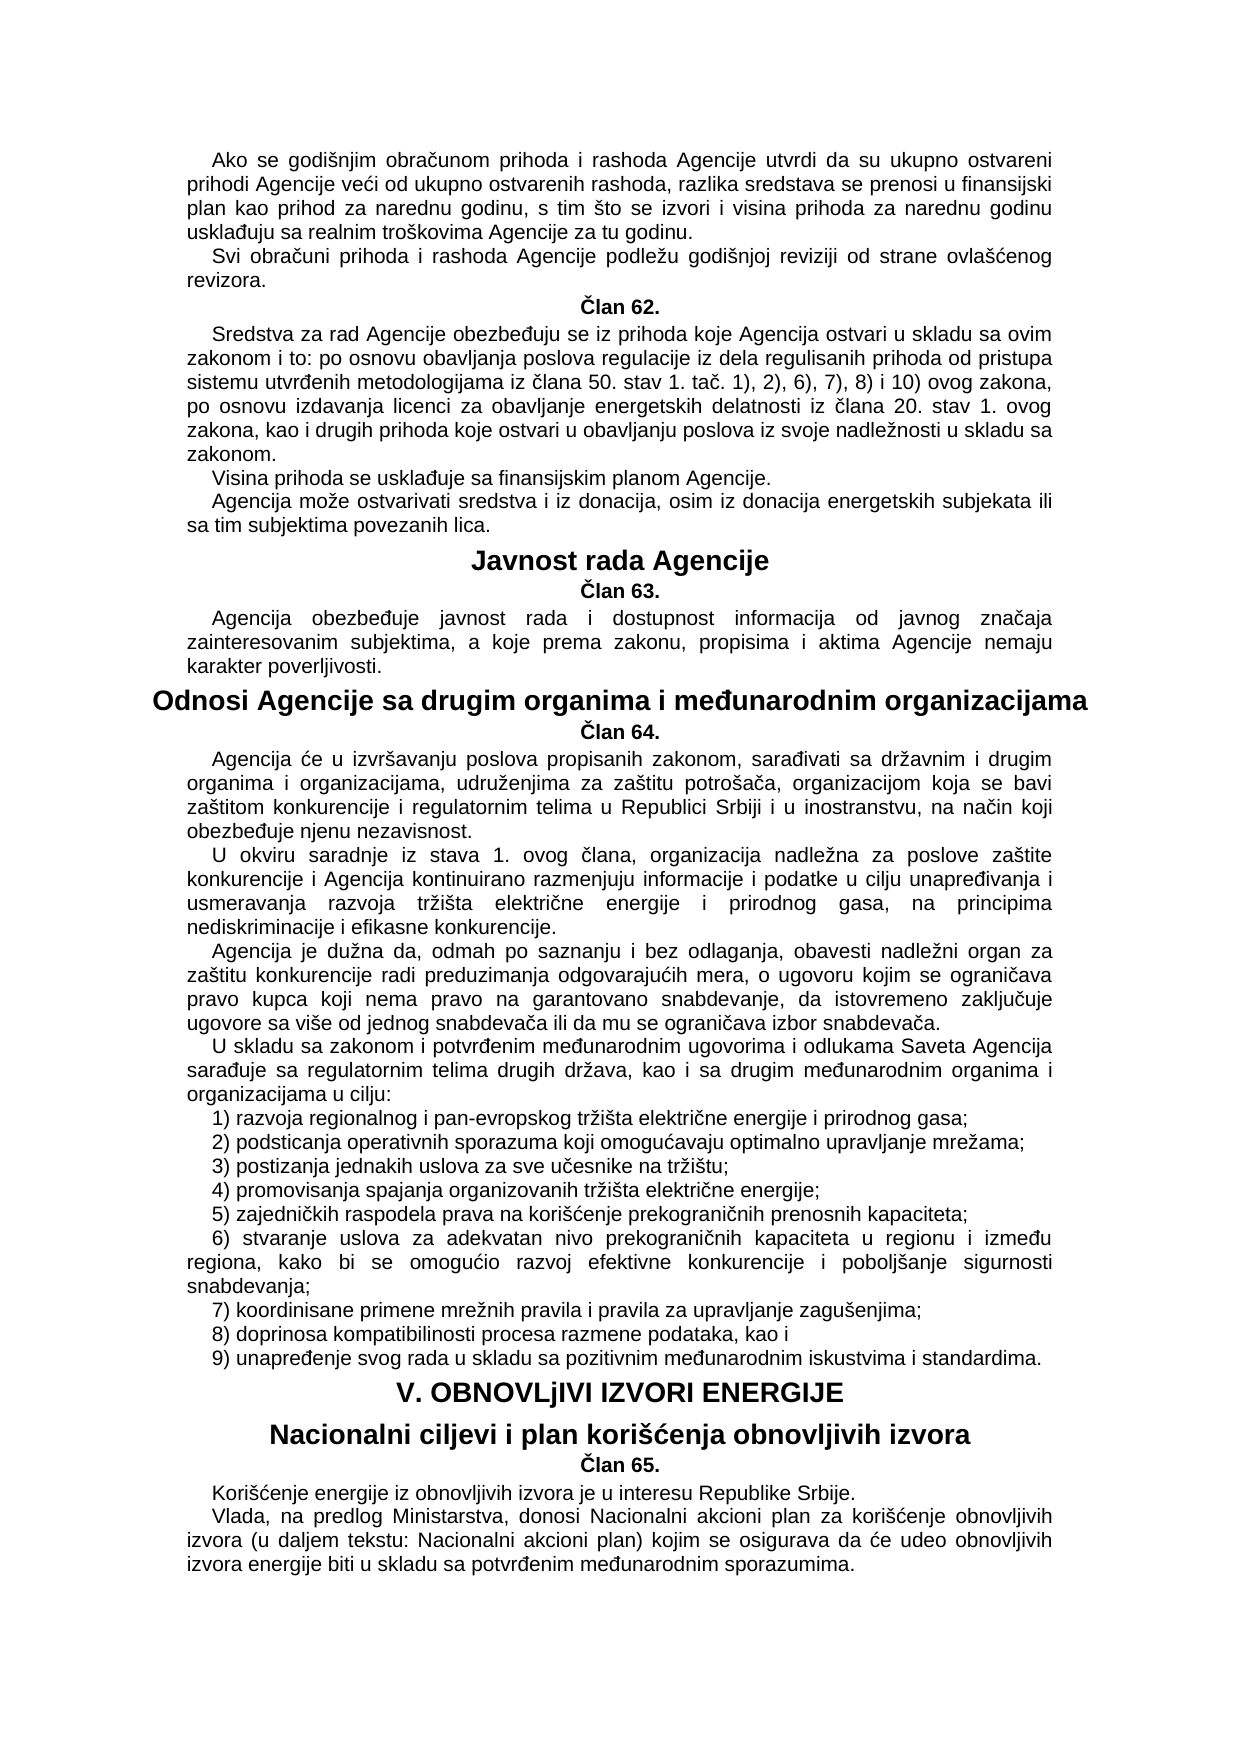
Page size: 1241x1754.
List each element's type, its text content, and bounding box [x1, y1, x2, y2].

text Korišćenje energije iz obnovljivih izvora je u interesu Republike Srbije. [187, 1480, 1053, 1504]
text 4) promovisanja spajanja organizovanih tržišta električne energije; [187, 1178, 1053, 1202]
text 6) stvaranje uslova za adekvatan nivo prekograničnih kapaciteta u regionu i između regiona, kako bi se omogućio razvoj efektivne konkurencije i poboljšanje sigurnosti snabdevanja; [187, 1226, 1053, 1298]
text Član 62. [148, 294, 1093, 318]
text 7) koordinisane primene mrežnih pravila i pravila za upravljanje zagušenjima; [187, 1298, 1053, 1322]
text V. OBNOVLjIVI IZVORI ENERGIJE [171, 1376, 1069, 1408]
text Agencija je dužna da, odmah po saznanju i bez odlaganja, obavesti nadležni organ za zaštitu konkurencije radi preduzimanja odgovarajućih mera, o ugovoru kojim se ograničava pravo kupca koji nema pravo na garantovano snabdevanje, da istovremeno zaključuje ugovore sa više od jednog snabdevača ili da mu se ograničava izbor snabdevača. [187, 938, 1053, 1034]
text Član 64. [148, 720, 1093, 744]
text Sredstva za rad Agencije obezbeđuju se iz prihoda koje Agencija ostvari u skladu sa ovim zakonom i to: po osnovu obavljanja poslova regulacije iz dela regulisanih prihoda od pristupa sistemu utvrđenih metodologijama iz člana 50. stav 1. tač. 1), 2), 6), 7), 8) i 10) ovog zakona, po osnovu izdavanja licenci za obavljanje energetskih delatnosti iz člana 20. stav 1. ovog zakona, kao i drugih prihoda koje ostvari u obavljanju poslova iz svoje nadležnosti u skladu sa zakonom. [187, 322, 1053, 465]
text Odnosi Agencije sa drugim organima i međunarodnim organizacijama [148, 684, 1093, 717]
text Agencija će u izvršavanju poslova propisanih zakonom, sarađivati sa državnim i drugim organima i organizacijama, udruženjima za zaštitu potrošača, organizacijom koja se bavi zaštitom konkurencije i regulatornim telima u Republici Srbiji i u inostranstvu, na način koji obezbeđuje njenu nezavisnost. [187, 747, 1053, 843]
text Javnost rada Agencije [148, 543, 1093, 576]
text Član 63. [148, 579, 1093, 603]
text U skladu sa zakonom i potvrđenim međunarodnim ugovorima i odlukama Saveta Agencija sarađuje sa regulatornim telima drugih država, kao i sa drugim međunarodnim organima i organizacijama u cilju: [187, 1034, 1053, 1106]
text Svi obračuni prihoda i rashoda Agencije podležu godišnjoj reviziji od strane ovlašćenog revizora. [187, 243, 1053, 291]
text Agencija može ostvarivati sredstva i iz donacija, osim iz donacija energetskih subjekata ili sa tim subjektima povezanih lica. [187, 489, 1053, 537]
text Nacionalni ciljevi i plan korišćenja obnovljivih izvora [148, 1418, 1093, 1450]
text Visina prihoda se usklađuje sa finansijskim planom Agencije. [187, 465, 1053, 489]
text U okviru saradnje iz stava 1. ovog člana, organizacija nadležna za poslove zaštite konkurencije i Agencija kontinuirano razmenjuju informacije i podatke u cilju unapređivanja i usmeravanja razvoja tržišta električne energije i prirodnog gasa, na principima nediskriminacije i efikasne konkurencije. [187, 843, 1053, 938]
text 8) doprinosa kompatibilinosti procesa razmene podataka, kao i [187, 1322, 1053, 1346]
text 3) postizanja jednakih uslova za sve učesnike na tržištu; [187, 1154, 1053, 1178]
text 5) zajedničkih raspodela prava na korišćenje prekograničnih prenosnih kapaciteta; [187, 1202, 1053, 1226]
text 1) razvoja regionalnog i pan-evropskog tržišta električne energije i prirodnog gasa; [187, 1106, 1053, 1130]
text Vlada, na predlog Ministarstva, donosi Nacionalni akcioni plan za korišćenje obnovljivih izvora (u daljem tekstu: Nacionalni akcioni plan) kojim se osigurava da će udeo obnovljivih izvora energije biti u skladu sa potvrđenim međunarodnim sporazumima. [187, 1504, 1053, 1576]
text Agencija obezbeđuje javnost rada i dostupnost informacija od javnog značaja zainteresovanim subjektima, a koje prema zakonu, propisima i aktima Agencije nemaju karakter poverljivosti. [187, 606, 1053, 678]
text Član 65. [148, 1453, 1093, 1477]
text 9) unapređenje svog rada u skladu sa pozitivnim međunarodnim iskustvima i standardima. [187, 1346, 1053, 1370]
text 2) podsticanja operativnih sporazuma koji omogućavaju optimalno upravljanje mrežama; [187, 1130, 1053, 1154]
text Ako se godišnjim obračunom prihoda i rashoda Agencije utvrdi da su ukupno ostvareni prihodi Agencije veći od ukupno ostvarenih rashoda, razlika sredstava se prenosi u finansijski plan kao prihod za narednu godinu, s tim što se izvori i visina prihoda za narednu godinu usklađuju sa realnim troškovima Agencije za tu godinu. [187, 148, 1053, 243]
